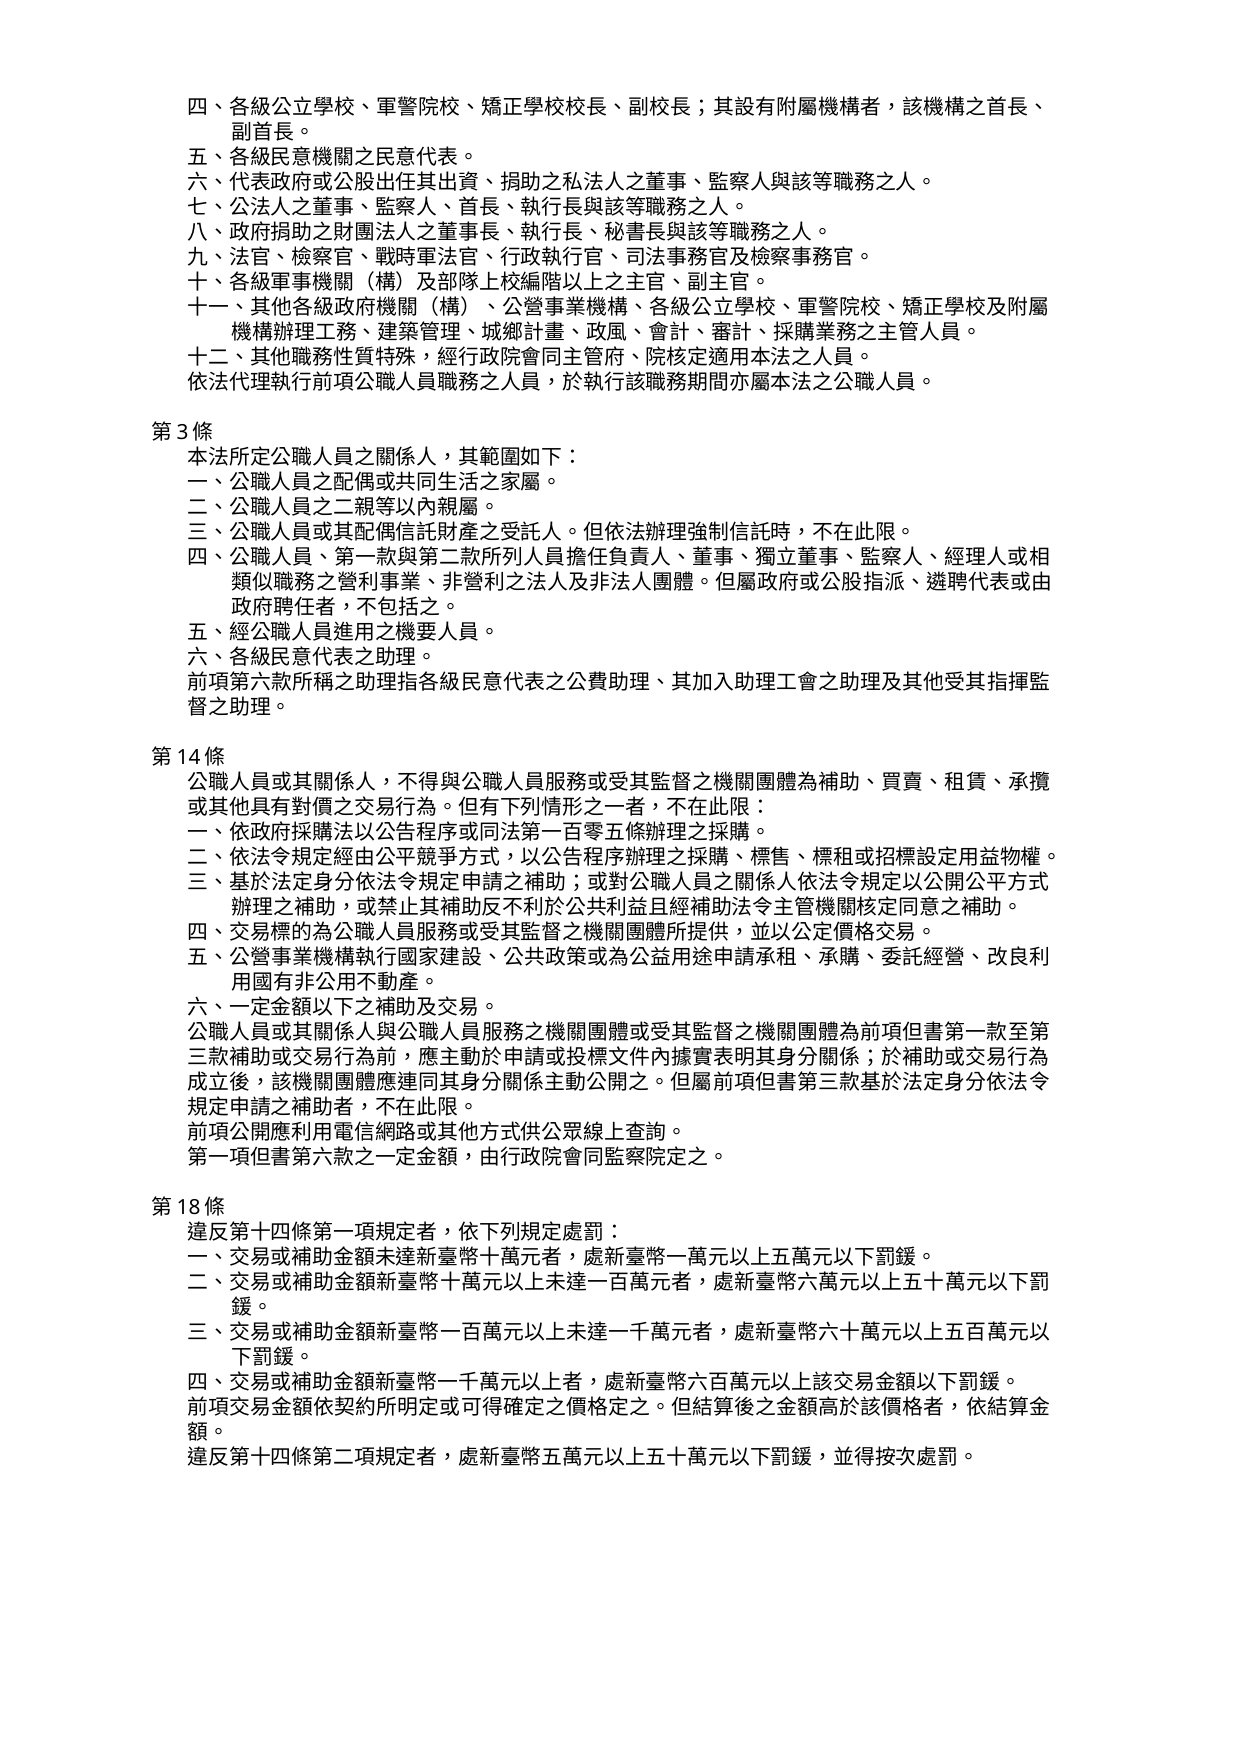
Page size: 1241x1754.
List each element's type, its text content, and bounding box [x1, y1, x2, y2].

text 三、基於法定身分依法令規定申請之補助；或對公職人員之關係人依法令規定以公開公平方式辦理之補助，或禁止其補助反不利於公共利益且經補助法令主管機關核定同意之補助。 [187, 869, 1053, 919]
text 六、一定金額以下之補助及交易。 [187, 994, 1053, 1019]
text 第14條 [113, 744, 1147, 769]
text 十、各級軍事機關（構）及部隊上校編階以上之主官、副主官。 [187, 269, 1053, 294]
text 二、依法令規定經由公平競爭方式，以公告程序辦理之採購、標售、標租或招標設定用益物權。 [187, 844, 1053, 869]
text 五、經公職人員進用之機要人員。 [187, 619, 1053, 644]
text 二、公職人員之二親等以內親屬。 [187, 494, 1053, 519]
text 七、公法人之董事、監察人、首長、執行長與該等職務之人。 [187, 194, 1053, 219]
text 前項交易金額依契約所明定或可得確定之價格定之。但結算後之金額高於該價格者，依結算金額。 [187, 1394, 1053, 1444]
text 八、政府捐助之財團法人之董事長、執行長、秘書長與該等職務之人。 [187, 219, 1053, 244]
text 十一、其他各級政府機關（構）、公營事業機構、各級公立學校、軍警院校、矯正學校及附屬機構辦理工務、建築管理、城鄉計畫、政風、會計、審計、採購業務之主管人員。 [187, 294, 1053, 344]
text 九、法官、檢察官、戰時軍法官、行政執行官、司法事務官及檢察事務官。 [187, 244, 1053, 269]
text 公職人員或其關係人與公職人員服務之機關團體或受其監督之機關團體為前項但書第一款至第三款補助或交易行為前，應主動於申請或投標文件內據實表明其身分關係；於補助或交易行為成立後，該機關團體應連同其身分關係主動公開之。但屬前項但書第三款基於法定身分依法令規定申請之補助者，不在此限。 [187, 1019, 1053, 1119]
text 六、代表政府或公股出任其出資、捐助之私法人之董事、監察人與該等職務之人。 [187, 169, 1053, 194]
text 五、各級民意機關之民意代表。 [187, 144, 1053, 169]
text 第一項但書第六款之一定金額，由行政院會同監察院定之。 [187, 1144, 1053, 1169]
text 四、公職人員、第一款與第二款所列人員擔任負責人、董事、獨立董事、監察人、經理人或相類似職務之營利事業、非營利之法人及非法人團體。但屬政府或公股指派、遴聘代表或由政府聘任者，不包括之。 [187, 544, 1053, 619]
text 五、公營事業機構執行國家建設、公共政策或為公益用途申請承租、承購、委託經營、改良利用國有非公用不動產。 [187, 944, 1053, 994]
text 六、各級民意代表之助理。 [187, 644, 1053, 669]
text 第3條 [113, 419, 1147, 444]
text 第18條 [113, 1194, 1147, 1219]
text 違反第十四條第二項規定者，處新臺幣五萬元以上五十萬元以下罰鍰，並得按次處罰。 [187, 1444, 1053, 1469]
text 一、交易或補助金額未達新臺幣十萬元者，處新臺幣一萬元以上五萬元以下罰鍰。 [187, 1244, 1053, 1269]
text 一、公職人員之配偶或共同生活之家屬。 [187, 469, 1053, 494]
text 本法所定公職人員之關係人，其範圍如下： [187, 444, 1053, 469]
text 四、交易或補助金額新臺幣一千萬元以上者，處新臺幣六百萬元以上該交易金額以下罰鍰。 [187, 1369, 1053, 1394]
text 前項公開應利用電信網路或其他方式供公眾線上查詢。 [187, 1119, 1053, 1144]
text 十二、其他職務性質特殊，經行政院會同主管府、院核定適用本法之人員。 [187, 344, 1053, 369]
text 二、交易或補助金額新臺幣十萬元以上未達一百萬元者，處新臺幣六萬元以上五十萬元以下罰鍰。 [187, 1269, 1053, 1319]
text 一、依政府採購法以公告程序或同法第一百零五條辦理之採購。 [187, 819, 1053, 844]
text 四、各級公立學校、軍警院校、矯正學校校長、副校長；其設有附屬機構者，該機構之首長、副首長。 [187, 94, 1053, 144]
text 前項第六款所稱之助理指各級民意代表之公費助理、其加入助理工會之助理及其他受其指揮監督之助理。 [187, 669, 1053, 719]
text 四、交易標的為公職人員服務或受其監督之機關團體所提供，並以公定價格交易。 [187, 919, 1053, 944]
text 三、公職人員或其配偶信託財產之受託人。但依法辦理強制信託時，不在此限。 [187, 519, 1053, 544]
text 違反第十四條第一項規定者，依下列規定處罰： [187, 1219, 1053, 1244]
text 公職人員或其關係人，不得與公職人員服務或受其監督之機關團體為補助、買賣、租賃、承攬或其他具有對價之交易行為。但有下列情形之一者，不在此限： [187, 769, 1053, 819]
text 依法代理執行前項公職人員職務之人員，於執行該職務期間亦屬本法之公職人員。 [187, 369, 1053, 394]
text 三、交易或補助金額新臺幣一百萬元以上未達一千萬元者，處新臺幣六十萬元以上五百萬元以下罰鍰。 [187, 1319, 1053, 1369]
